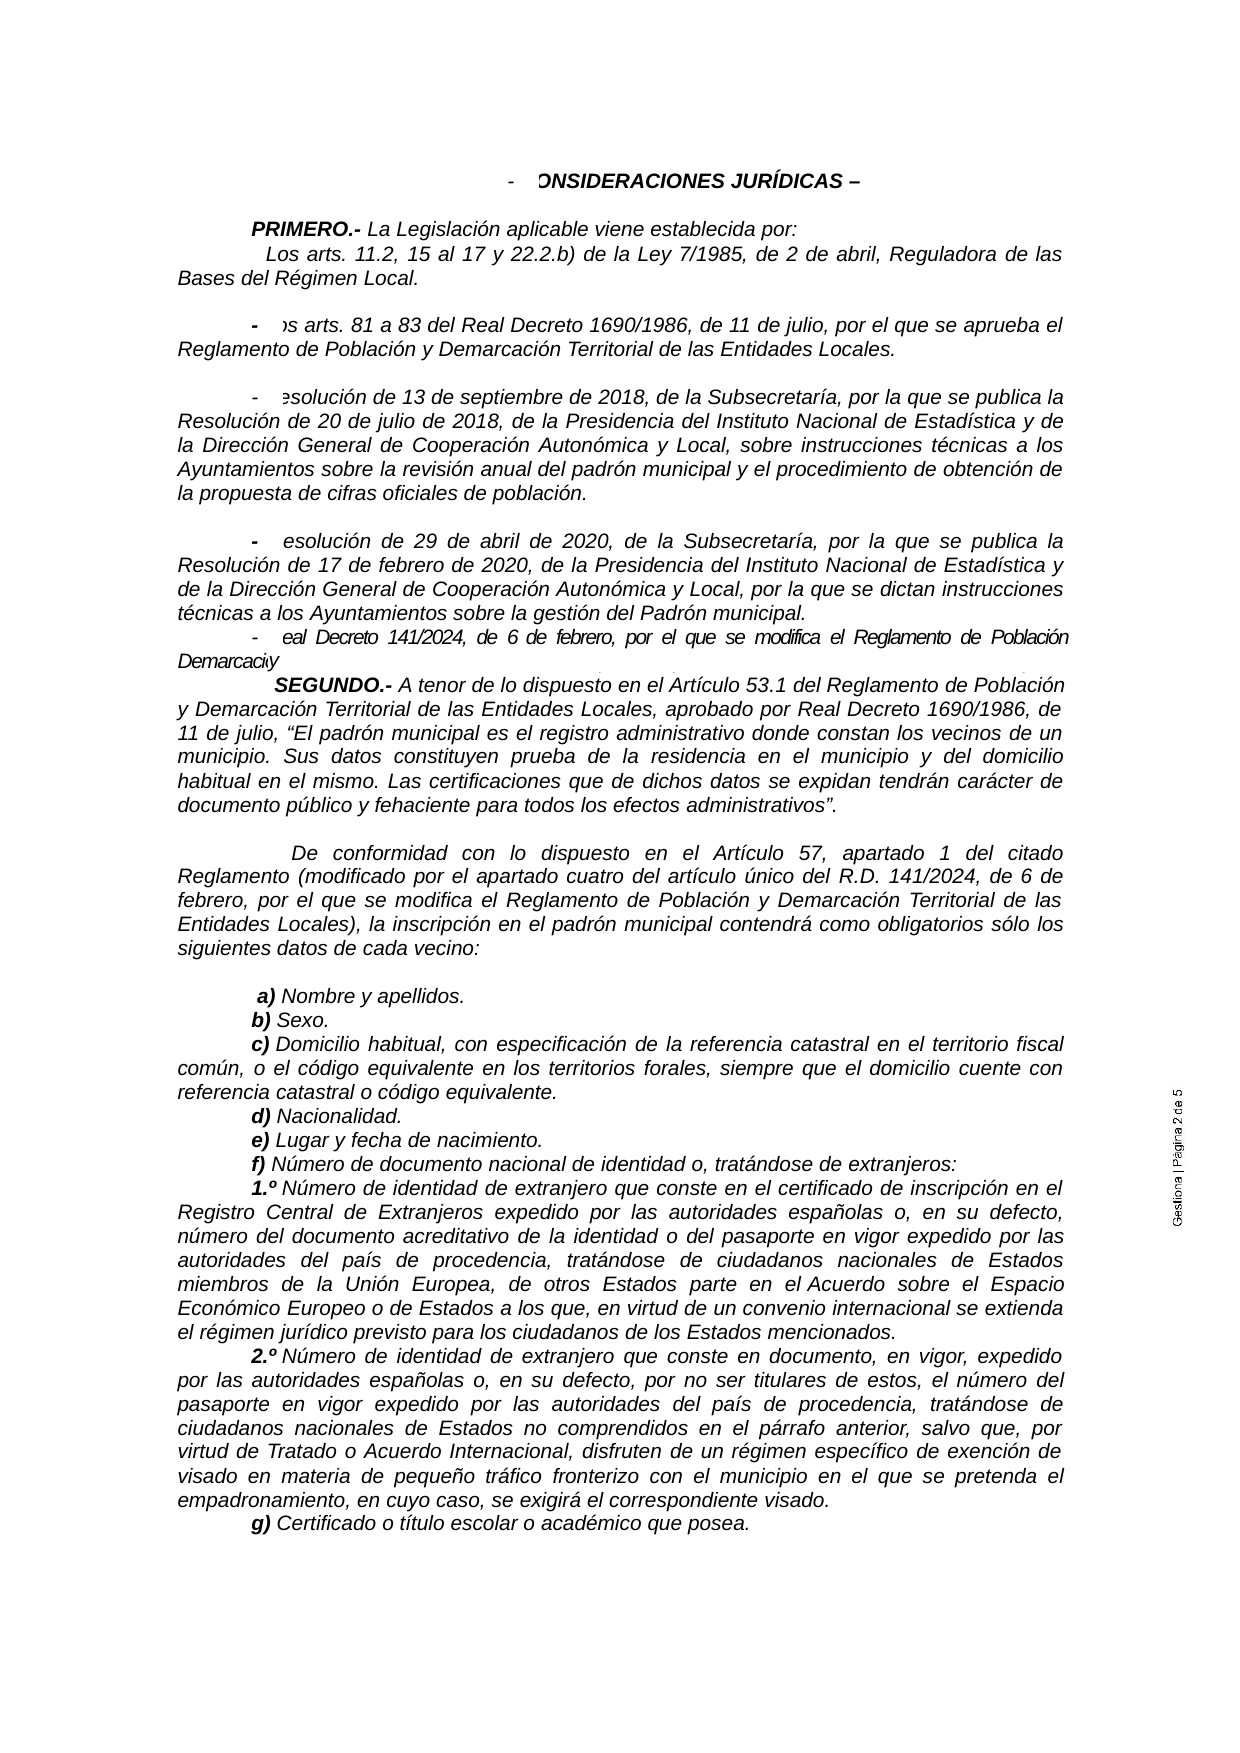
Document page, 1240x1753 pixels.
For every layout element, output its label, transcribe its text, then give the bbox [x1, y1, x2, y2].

text por las autoridades españolas o, en su defecto, por no ser titulares de estos, el número del [177, 1368, 1087, 1392]
text 11 de julio, “El padrón municipal es el registro administrativo donde constan los vecinos de un [177, 721, 1087, 744]
text Demarcación Territorial de las Entidades Locales, aprobado por el Real Decreto 1690/1986, de 11 de julio [177, 650, 1091, 673]
text f) Número de documento nacional de identidad o, tratándose de extranjeros: [251, 1153, 981, 1176]
text Reglamento de Población y Demarcación Territorial de las Entidades Locales. [177, 338, 922, 361]
text referencia catastral o código equivalente. [177, 1081, 1087, 1104]
text d) Nacionalidad. [251, 1105, 981, 1128]
text Entidades Locales), la inscripción en el padrón municipal contendrá como obligatorios sólo los [177, 913, 1088, 936]
text Bases del Régimen Local. [177, 266, 1087, 290]
text De conformidad con lo dispuesto en el Artículo 57, apartado 1 del citado [291, 841, 1088, 864]
text habitual en el mismo. Las certificaciones que de dichos datos se expidan tendrán carácter de [177, 769, 1087, 793]
text Reglamento (modificado por el apartado cuatro del artículo único del R.D. 141/2024, de 6 de [177, 865, 1088, 888]
text siguientes datos de cada vecino: [177, 937, 1088, 961]
text Los arts. 11.2, 15 al 17 y 22.2.b) de la Ley 7/1985, de 2 de abril, Reguladora de las [266, 242, 1087, 266]
text SEGUNDO.- A tenor de lo dispuesto en el Artículo 53.1 del Reglamento de Población [274, 674, 1091, 697]
text la Dirección General de Cooperación Autonómica y Local, sobre instrucciones técnicas a los [177, 434, 1087, 457]
text virtud de Tratado o Acuerdo Internacional, disfruten de un régimen específico de exención de [177, 1440, 1087, 1464]
text b) Sexo. [251, 1009, 490, 1032]
text Resolución de 13 de septiembre de 2018, de la Subsecretaría, por la que se publica la [283, 386, 1087, 409]
text c) Domicilio habitual, con especificación de la referencia catastral en el territorio fiscal [251, 1033, 1087, 1056]
text g) Certificado o título escolar o académico que posea. [251, 1512, 774, 1536]
text documento público y fehaciente para todos los efectos administrativos”. [177, 793, 1087, 817]
text - [251, 386, 283, 409]
text - [251, 626, 283, 649]
text de la Dirección General de Cooperación Autonómica y Local, por la que se dictan instrucciones [177, 578, 1087, 601]
text y Demarcación Territorial de las Entidades Locales, aprobado por Real Decreto 1690/1986, de [177, 698, 1091, 721]
text CONSIDERACIONES JURÍDICAS – [539, 170, 885, 193]
text Económico Europeo o de Estados a los que, en virtud de un convenio internacional se extienda [177, 1297, 1088, 1320]
text común, o el código equivalente en los territorios forales, siempre que el domicilio cuente con [177, 1057, 1087, 1080]
text Resolución de 17 de febrero de 2020, de la Presidencia del Instituto Nacional de Estadística y [177, 554, 1087, 577]
text la propuesta de cifras oficiales de población. [177, 482, 1087, 505]
text 2.º Número de identidad de extranjero que conste en documento, en vigor, expedido [251, 1344, 1087, 1368]
text Resolución de 20 de julio de 2018, de la Presidencia del Instituto Nacional de Estadística y de [177, 410, 1087, 433]
text - [251, 530, 283, 553]
text municipio. Sus datos constituyen prueba de la residencia en el municipio y del domicilio [177, 745, 1087, 769]
text 1.º Número de identidad de extranjero que conste en el certificado de inscripción en el [251, 1177, 1087, 1200]
text Registro Central de Extranjeros expedido por las autoridades españolas o, en su defecto, [177, 1201, 1088, 1224]
text visado en materia de pequeño tráfico fronterizo con el municipio en el que se pretenda el [177, 1464, 1087, 1488]
text febrero, por el que se modifica el Reglamento de Población y Demarcación Territorial de las [177, 889, 1088, 912]
text PRIMERO.- La Legislación aplicable viene establecida por: [251, 218, 1087, 242]
text técnicas a los Ayuntamientos sobre la gestión del Padrón municipal. [177, 602, 1087, 625]
text - [507, 170, 539, 193]
text ciudadanos nacionales de Estados no comprendidos en el párrafo anterior, salvo que, por [177, 1416, 1087, 1439]
text empadronamiento, en cuyo caso, se exigirá el correspondiente visado. [177, 1488, 1087, 1512]
text e) Lugar y fecha de nacimiento. [251, 1129, 981, 1152]
text número del documento acreditativo de la identidad o del pasaporte en vigor expedido por las [177, 1225, 1088, 1248]
text el régimen jurídico previsto para los ciudadanos de los Estados mencionados. [177, 1321, 1088, 1344]
text Los arts. 81 a 83 del Real Decreto 1690/1986, de 11 de julio, por el que se aprueba el [283, 314, 1087, 337]
text autoridades del país de procedencia, tratándose de ciudadanos nacionales de Estados [177, 1249, 1088, 1272]
text a) Nombre y apellidos. [257, 985, 490, 1008]
text Ayuntamientos sobre la revisión anual del padrón municipal y el procedimiento de obtención de [177, 458, 1087, 481]
text Real Decreto 141/2024, de 6 de febrero, por el que se modifica el Reglamento de Población y [268, 626, 1090, 672]
text pasaporte en vigor expedido por las autoridades del país de procedencia, tratándose de [177, 1393, 1087, 1416]
text miembros de la Unión Europea, de otros Estados parte en el Acuerdo sobre el Espacio [177, 1273, 1088, 1296]
text Resolución de 29 de abril de 2020, de la Subsecretaría, por la que se publica la [283, 530, 1087, 553]
text - [251, 314, 283, 337]
